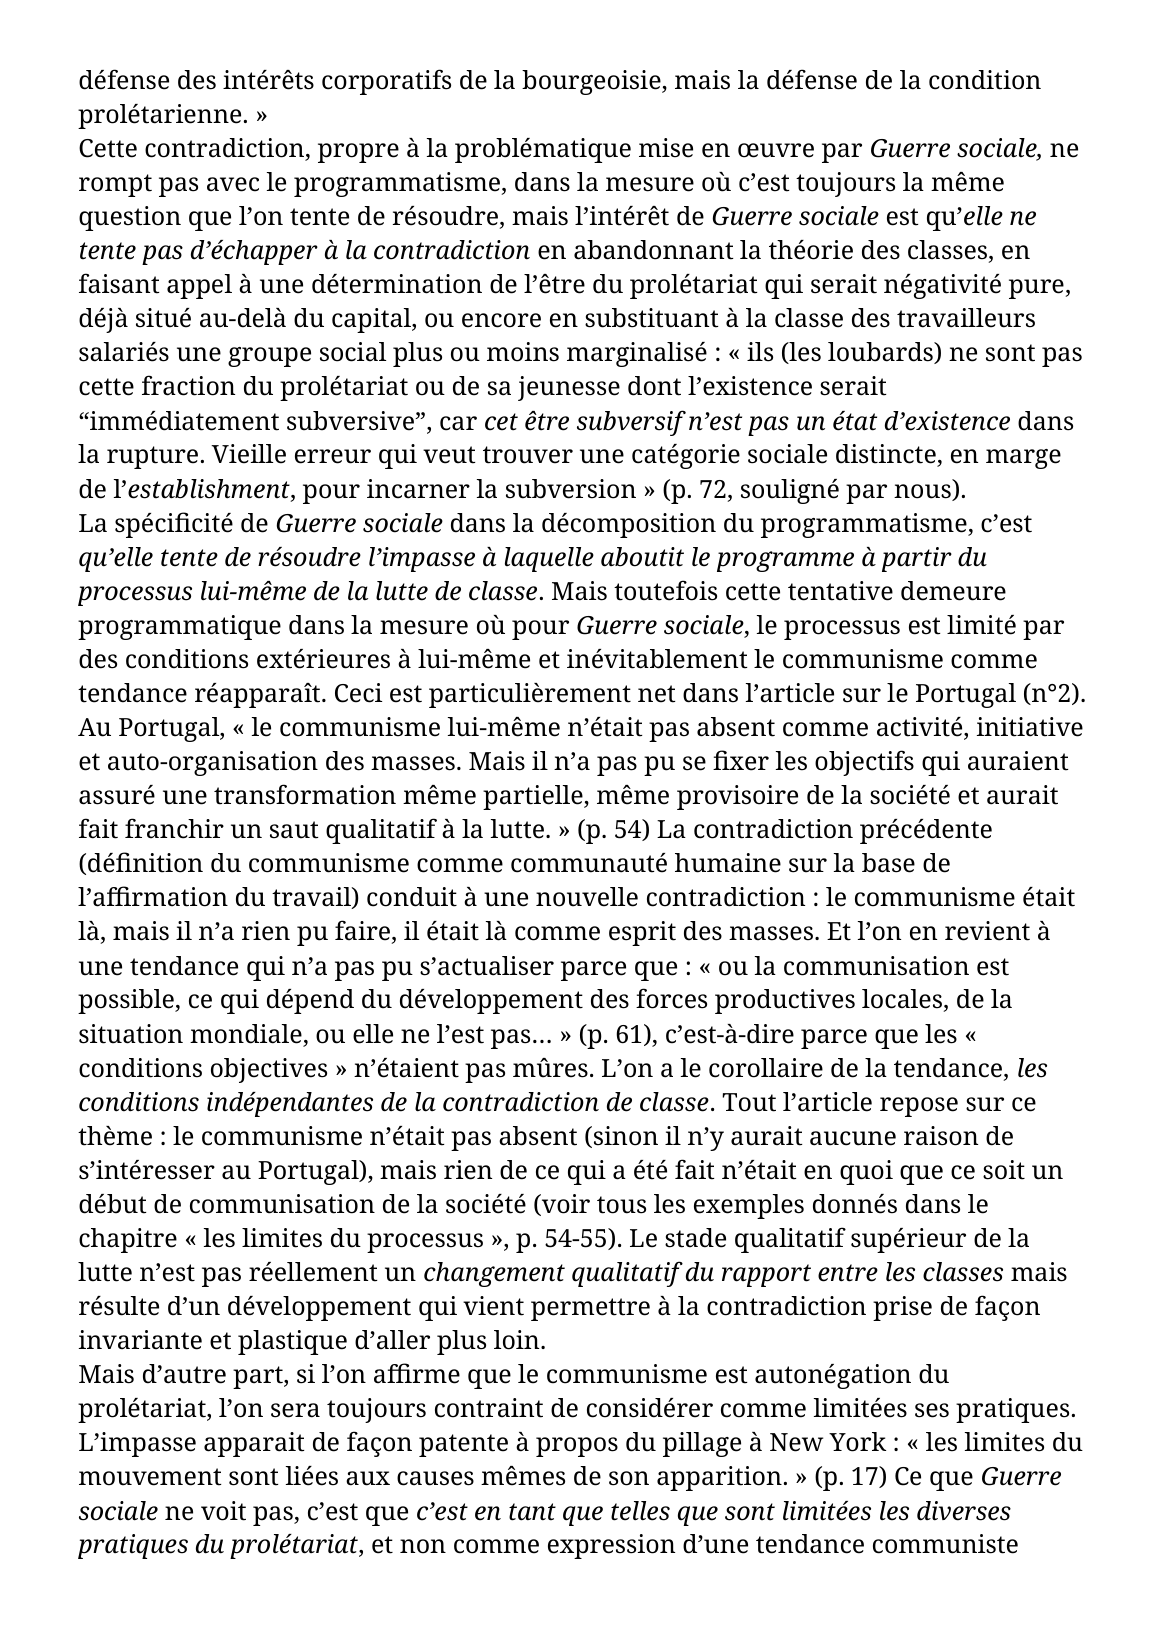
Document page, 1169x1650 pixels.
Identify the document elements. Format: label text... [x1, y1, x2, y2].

text Mais d’autre part, si l’on affirme que le communisme est autonégation du prolétariat, l’on sera toujours contraint de considérer comme limitées ses pratiques. L’impasse apparait de façon patente à propos du pillage à New York : « les limites du mouvement sont liées aux causes mêmes de son apparition. » (p. 17) Ce que Guerre sociale ne voit pas, c’est que c’est en tant que telles que sont limitées les diverses pratiques du prolétariat, et non comme expression d’une tendance communiste limitée ; elles sont limitées, mais produisent un nouveau rapport entre le prolétariat et le capital, et c’est cette production qui aboutit à la révolution. [950, 1357, 1091, 1561]
text La spécificité de Guerre sociale dans la décomposition du programmatisme, c’est qu’elle tente de résoudre l’impasse à laquelle aboutit le programme à partir du processus lui-même de la lutte de classe. Mais toutefois cette tentative demeure programmatique dans la mesure où pour Guerre sociale, le processus est limité par des conditions extérieures à lui-même et inévitablement le communisme comme tendance réapparaît. Ceci est particulièrement net dans l’article sur le Portugal (n°2). [78, 505, 1091, 710]
text Au Portugal, « le communisme lui-même n’était pas absent comme activité, initiative et auto-organisation des masses. Mais il n’a pas pu se fixer les objectifs qui auraient assuré une transformation même partielle, même provisoire de la société et aurait fait franchir un saut qualitatif à la lutte. » (p. 54) La contradiction précédente (définition du communisme comme communauté humaine sur la base de l’affirmation du travail) conduit à une nouvelle contradiction : le communisme était là, mais il n’a rien pu faire, il était là comme esprit des masses. Et l’on en revient à une tendance qui n’a pas pu s’actualiser parce que : « ou la communisation est possible, ce qui dépend du développement des forces productives locales, de la situation mondiale, ou elle ne l’est pas… » (p. 61), c’est-à-dire parce que les « conditions objectives » n’étaient pas mûres. L’on a le corollaire de la tendance, les conditions indépendantes de la contradiction de classe. Tout l’article repose sur ce thème : le communisme n’était pas absent (sinon il n’y aurait aucune raison de s’intéresser au Portugal), mais rien de ce qui a été fait n’était en quoi que ce soit un début de communisation de la société (voir tous les exemples donnés dans le chapitre « les limites du processus », p. 54-55). Le stade qualitatif supérieur de la lutte n’est pas réellement un changement qualitatif du rapport entre les classes mais résulte d’un développement qui vient permettre à la contradiction prise de façon invariante et plastique d’aller plus loin. [78, 710, 1091, 1357]
text À partir de là, Guerre sociale se trouve prise dans une contradiction : d’une part, la révolution est toujours l’affirmation du travail (satisfaction des besoins humains) : « en bouleversant la société, le prolétariat fait ainsi sauter la nature double du capital : processus de travail et processus de valorisation » (p. 40-41) ; « le bouleversement de la société ne sera possible que si le prolétariat met en œuvre sa fonction sociale contre le capital, utilisant sa fonction dans l’économie comme arme dissolvant les rapports économiques » (p. 40) ; d’autre part le communisme est défini comme communauté humaine, nouvelle production de la vie : « la dissolution de l’échange permet une recomposition de l’activité sur de toutes autres bases » (p. 39), autonégation du prolétariat : « au centre de la contre-révolution, il n’y a pas la défense des intérêts corporatifs de la bourgeoisie, mais la défense de la condition prolétarienne. » [78, 62, 1091, 131]
text Cette contradiction, propre à la problématique mise en œuvre par Guerre sociale, ne rompt pas avec le programmatisme, dans la mesure où c’est toujours la même question que l’on tente de résoudre, mais l’intérêt de Guerre sociale est qu’elle ne tente pas d’échapper à la contradiction en abandonnant la théorie des classes, en faisant appel à une détermination de l’être du prolétariat qui serait négativité pure, déjà situé au-delà du capital, ou encore en substituant à la classe des travailleurs salariés une groupe social plus ou moins marginalisé : « ils (les loubards) ne sont pas cette fraction du prolétariat ou de sa jeunesse dont l’existence serait “immédiatement subversive”, car cet être subversif n’est pas un état d’existence dans la rupture. Vieille erreur qui veut trouver une catégorie sociale distincte, en marge de l’establishment, pour incarner la subversion » (p. 72, souligné par nous). [887, 131, 1091, 505]
